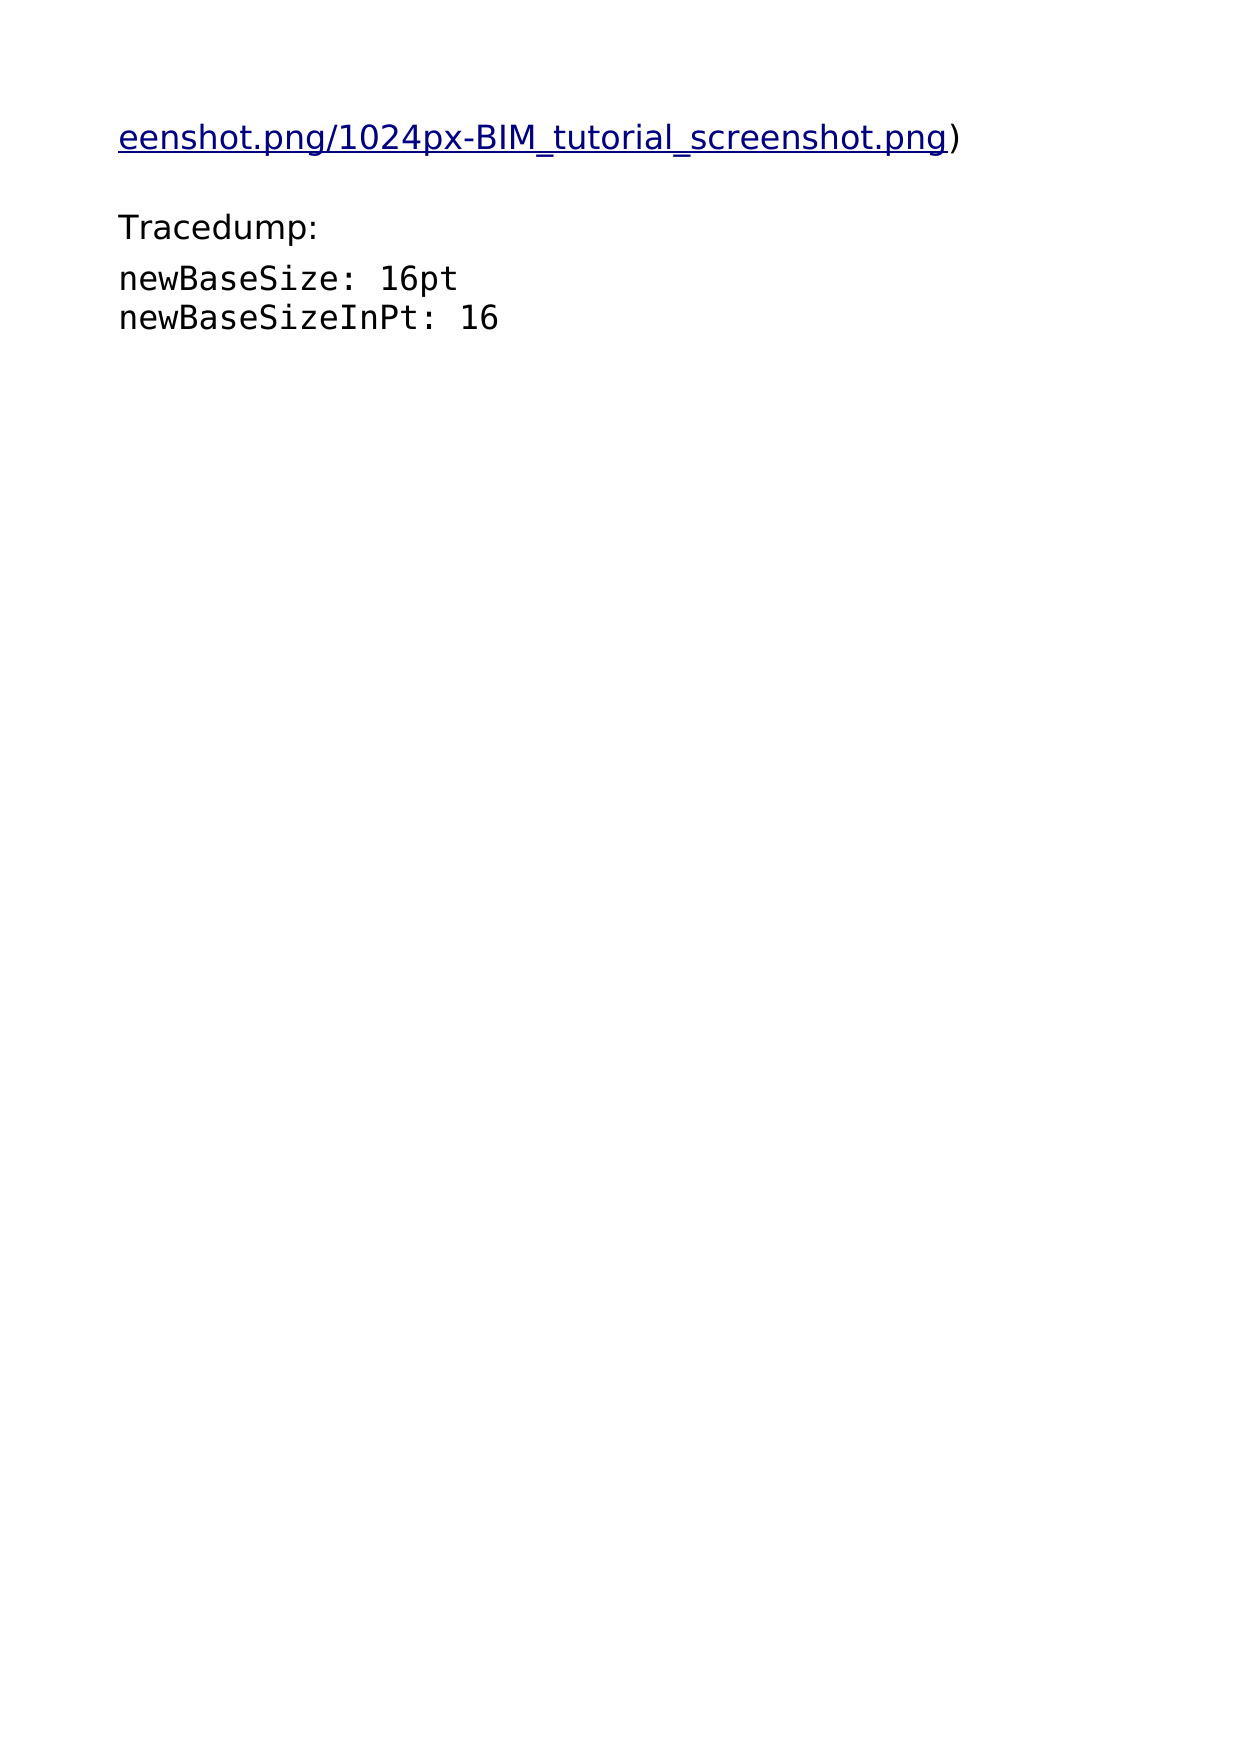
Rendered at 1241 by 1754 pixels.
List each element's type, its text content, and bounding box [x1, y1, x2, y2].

text Tracedump: [118, 169, 1122, 247]
text eenshot.png/1024px-BIM_tutorial_screenshot.png) [118, 118, 1122, 157]
text newBaseSize: 16pt newBaseSizeInPt: 16 [118, 260, 1122, 337]
